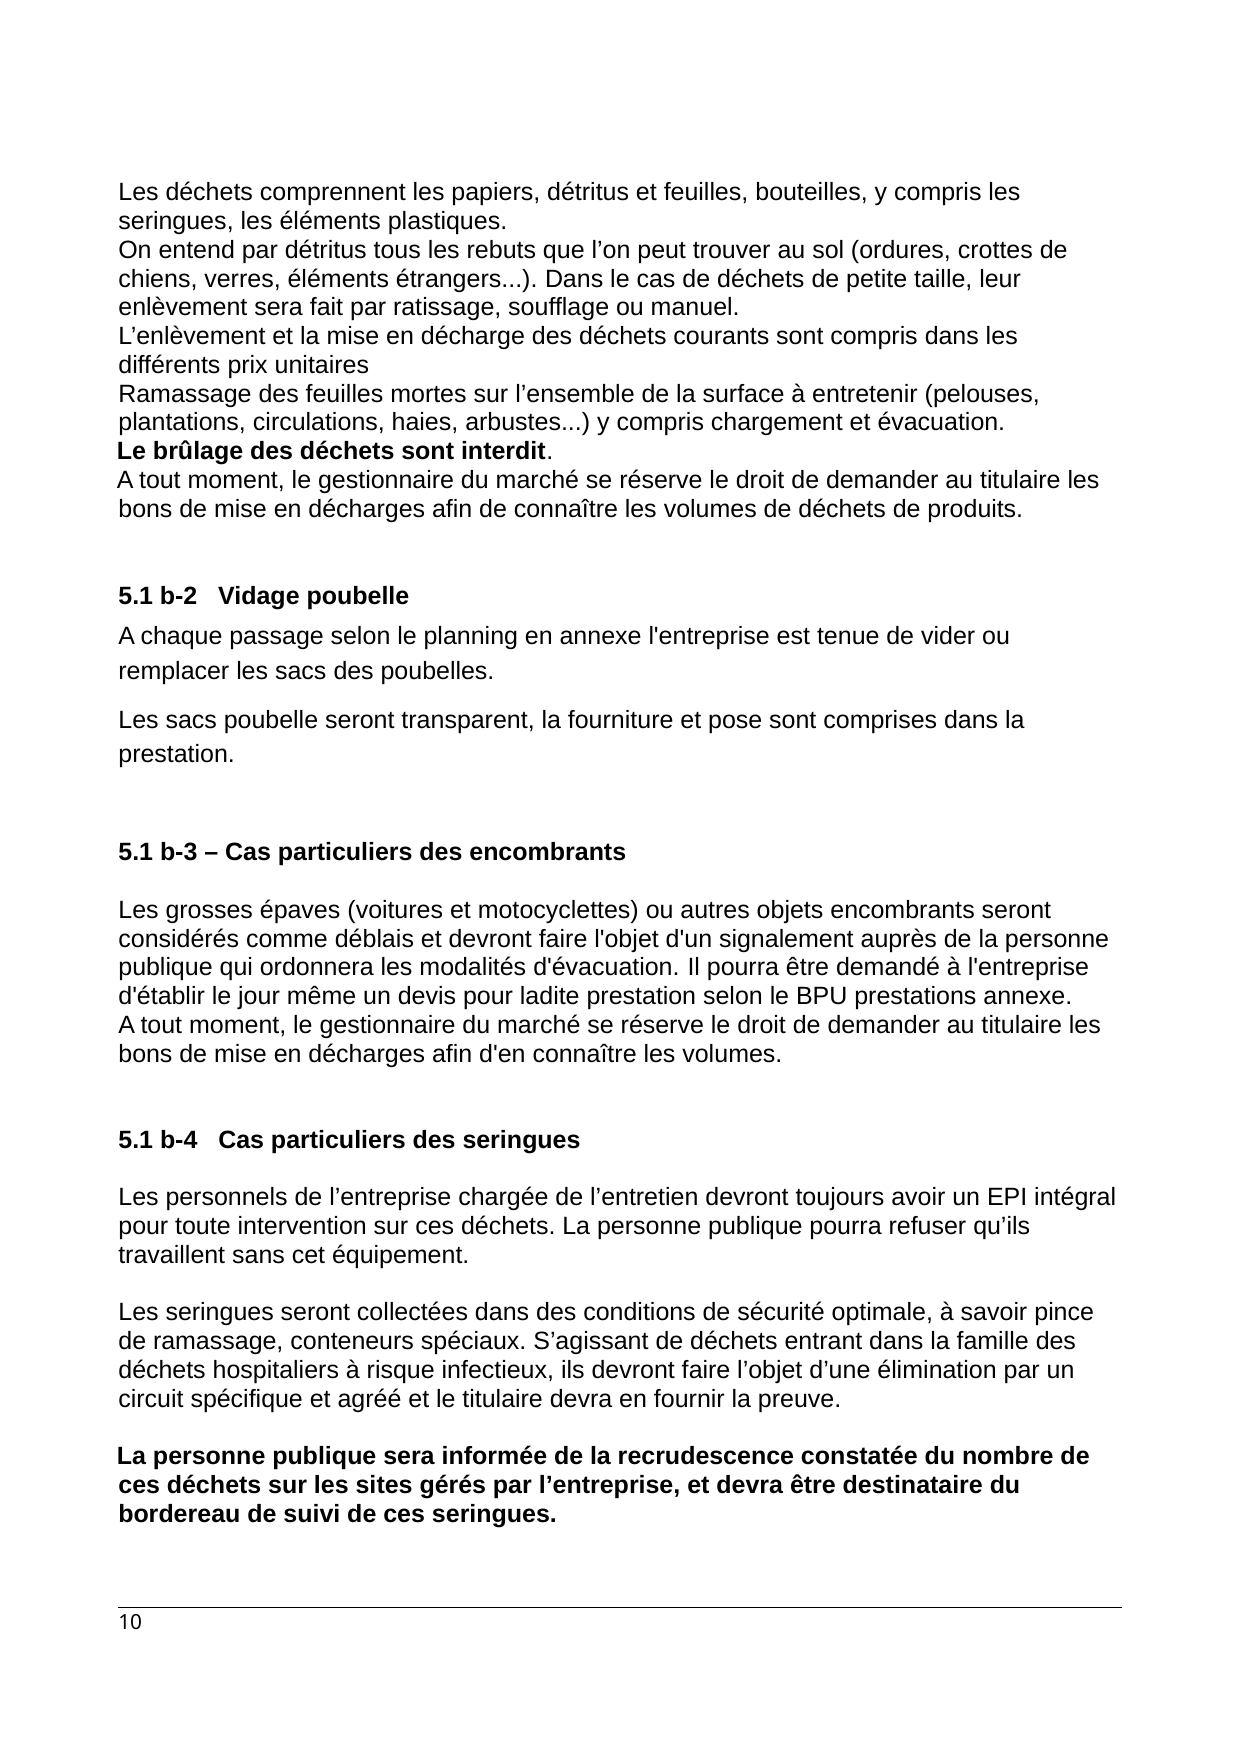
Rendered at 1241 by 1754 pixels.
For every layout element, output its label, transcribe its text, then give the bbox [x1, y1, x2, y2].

text 5.1 b-3 – Cas particuliers des encombrants [118, 837, 1122, 866]
text Le brûlage des déchets sont interdit. [117, 436, 1122, 465]
text 5.1 b-4 Cas particuliers des seringues [118, 1125, 1122, 1153]
text Les grosses épaves (voitures et motocyclettes) ou autres objets encombrants seront considérés comme déblais et devront faire l'objet d'un signalement auprès de la personne publique qui ordonnera les modalités d'évacuation. Il pourra être demandé à l'entreprise d'établir le jour même un devis pour ladite prestation selon le BPU prestations annexe. [118, 895, 1122, 1010]
text La personne publique sera informée de la recrudescence constatée du nombre de ces déchets sur les sites gérés par l’entreprise, et devra être destinataire du bordereau de suivi de ces seringues. [117, 1441, 1122, 1527]
text A tout moment, le gestionnaire du marché se réserve le droit de demander au titulaire les bons de mise en décharges afin d'en connaître les volumes. [118, 1010, 1122, 1067]
text Ramassage des feuilles mortes sur l’ensemble de la surface à entretenir (pelouses, plantations, circulations, haies, arbustes...) y compris chargement et évacuation. [118, 379, 1122, 436]
text Les sacs poubelle seront transparent, la fourniture et pose sont comprises dans la prestation. [118, 705, 1122, 768]
text A chaque passage selon le planning en annexe l'entreprise est tenue de vider ou remplacer les sacs des poubelles. [118, 621, 1122, 684]
text Les seringues seront collectées dans des conditions de sécurité optimale, à savoir pince de ramassage, conteneurs spéciaux. S’agissant de déchets entrant dans la famille des déchets hospitaliers à risque infectieux, ils devront faire l’objet d’une élimination par un circuit spécifique et agréé et le titulaire devra en fournir la preuve. [118, 1297, 1122, 1412]
text A tout moment, le gestionnaire du marché se réserve le droit de demander au titulaire les bons de mise en décharges afin de connaître les volumes de déchets de produits. [117, 465, 1122, 522]
text On entend par détritus tous les rebuts que l’on peut trouver au sol (ordures, crottes de chiens, verres, éléments étrangers...). Dans le cas de déchets de petite taille, leur enlèvement sera fait par ratissage, soufflage ou manuel. [118, 235, 1122, 321]
subtitle 5.1 b-2 Vidage poubelle [118, 581, 1122, 609]
text Les déchets comprennent les papiers, détritus et feuilles, bouteilles, y compris les seringues, les éléments plastiques. [118, 177, 1122, 235]
text Les personnels de l’entreprise chargée de l’entretien devront toujours avoir un EPI intégral pour toute intervention sur ces déchets. La personne publique pourra refuser qu’ils travaillent sans cet équipement. [118, 1182, 1122, 1268]
text L’enlèvement et la mise en décharge des déchets courants sont compris dans les différents prix unitaires [118, 321, 1122, 379]
